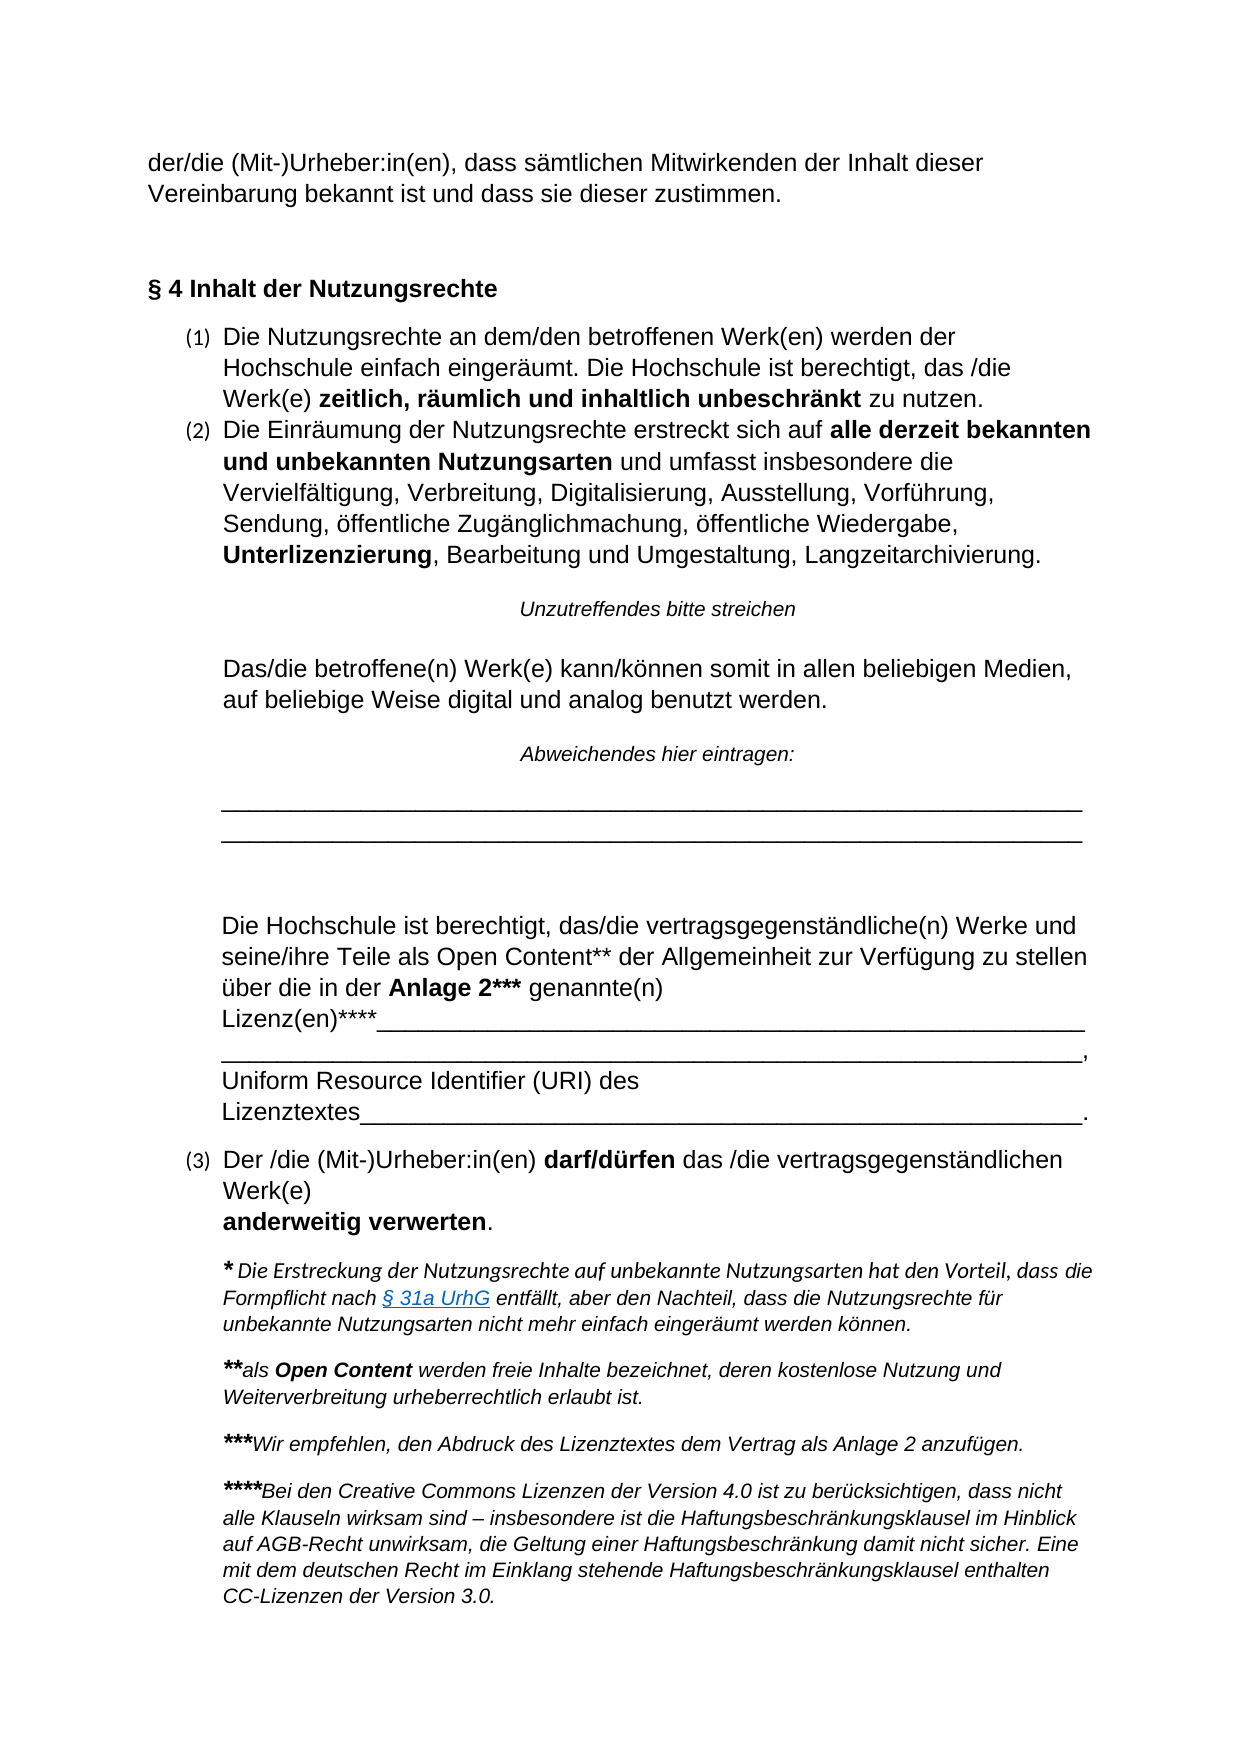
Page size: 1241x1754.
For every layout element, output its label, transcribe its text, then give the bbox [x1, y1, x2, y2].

text der/die (Mit-)Urheber:in(en), dass sämtlichen Mitwirkenden der Inhalt dieser Vereinbarung bekannt ist und dass sie dieser zustimmen. [148, 148, 1093, 207]
text ****Bei den Creative Commons Lizenzen der Version 4.0 ist zu berücksichtigen, dass nicht alle Klauseln wirksam sind – insbesondere ist die Haftungsbeschränkungsklausel im Hinblick auf AGB-Recht unwirksam, die Geltung einer Haftungsbeschränkung damit nicht sicher. Eine mit dem deutschen Recht im Einklang stehende Haftungsbeschränkungsklausel enthalten CC-Lizenzen der Version 3.0. [223, 1475, 1093, 1607]
list Die Nutzungsrechte an dem/den betroffenen Werk(en) werden der Hochschule einfach eingeräumt. Die Hochschule ist berechtigt, das /die Werk(e) zeitlich, räumlich und inhaltlich unbeschränkt zu nutzen. [185, 322, 1093, 413]
list Die Einräumung der Nutzungsrechte erstreckt sich auf alle derzeit bekannten und unbekannten Nutzungsarten und umfasst insbesondere die Vervielfältigung, Verbreitung, Digitalisierung, Ausstellung, Vorführung, Sendung, öffentliche Zugänglichmachung, öffentliche Wiedergabe, Unterlizenzierung, Bearbeitung und Umgestaltung, Langzeitarchivierung. [185, 415, 1093, 569]
list Das/die betroffene(n) Werk(e) kann/können somit in allen beliebigen Medien, auf beliebige Weise digital und analog benutzt werden. [223, 654, 1093, 714]
list anderweitig verwerten. [223, 1207, 1093, 1236]
text **als Open Content werden freie Inhalte bezeichnet, deren kostenlose Nutzung und Weiterverbreitung urheberrechtlich erlaubt ist. [223, 1354, 1093, 1409]
text ____________________________________________________________________________________________________________________________ [221, 784, 1093, 844]
text § 4 Inhalt der Nutzungsrechte [148, 274, 1093, 303]
list Abweichendes hier eintragen: [223, 742, 1093, 766]
list Der /die (Mit-)Urheber:in(en) darf/dürfen das /die vertragsgegenständlichen Werk(e) [185, 1145, 1093, 1205]
list Unzutreffendes bitte streichen [223, 597, 1093, 621]
text ***Wir empfehlen, den Abdruck des Lizenztextes dem Vertrag als Anlage 2 anzufügen. [223, 1428, 1093, 1456]
text Die Hochschule ist berechtigt, das/die vertragsgegenständliche(n) Werke und seine/ihre Teile als Open Content** der Allgemeinheit zur Verfügung zu stellen über die in der Anlage 2*** genannte(n) Lizenz(en)****_________________________________________________________________________________________________________________, Uniform Resource Identifier (URI) des Lizenztextes____________________________________________________. [221, 911, 1093, 1126]
text * Die Erstreckung der Nutzungsrechte auf unbekannte Nutzungsarten hat den Vorteil, dass die Formpflicht nach § 31a UrhG entfällt, aber den Nachteil, dass die Nutzungsrechte für unbekannte Nutzungsarten nicht mehr einfach eingeräumt werden können. [223, 1255, 1093, 1336]
